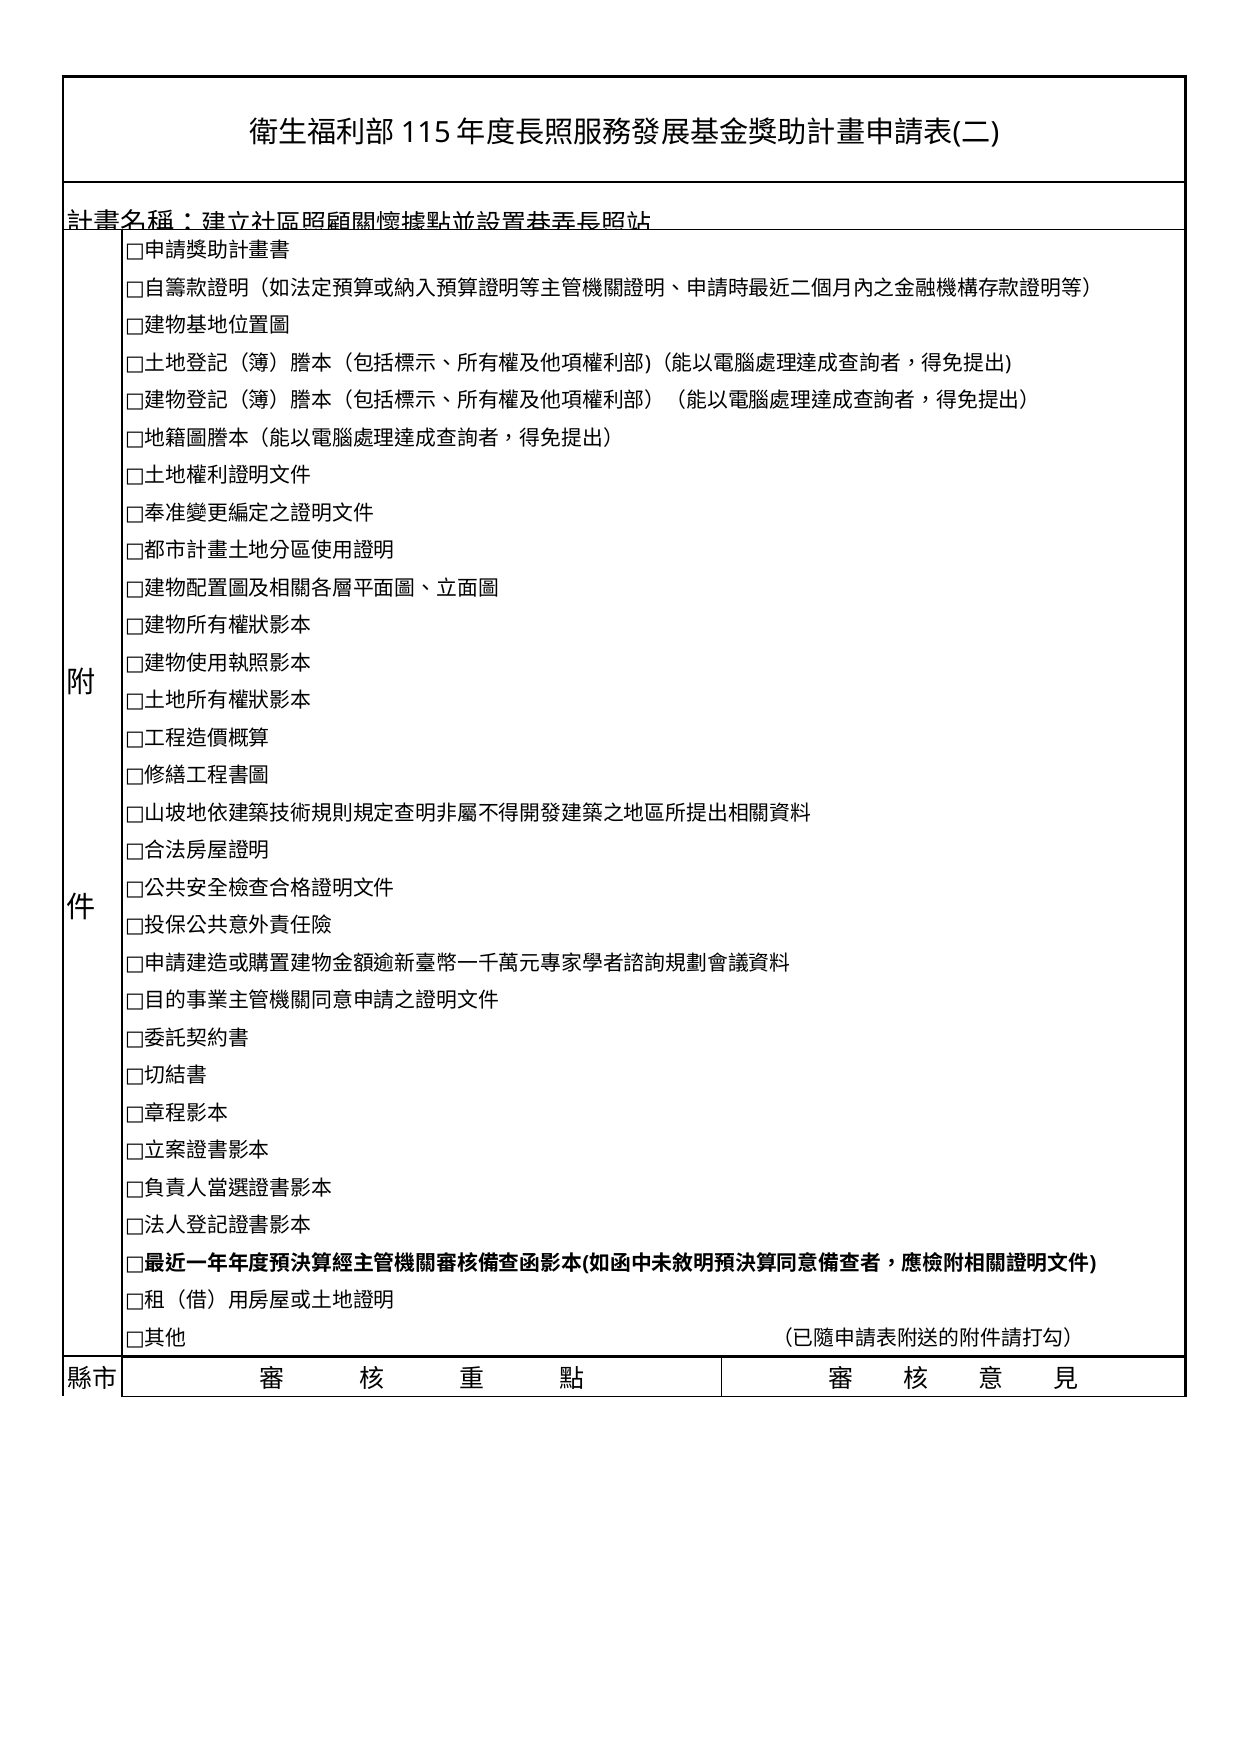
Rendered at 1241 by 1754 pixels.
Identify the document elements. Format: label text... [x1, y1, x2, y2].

table_header 衛生福利部115年度長照服務發展基金獎助計畫申請表(二) [64, 78, 1184, 181]
table_cell 計畫名稱：建立社區照顧關懷據點並設置巷弄長照站 [64, 183, 1184, 228]
table_cell 審 核 意 見 [722, 1358, 1184, 1396]
table_cell 縣市 [64, 1357, 121, 1396]
table_cell 附 件 [64, 230, 121, 1355]
table_cell 審 核 重 點 [123, 1358, 721, 1396]
table_cell □申請獎助計畫書 □自籌款證明（如法定預算或納入預算證明等主管機關證明、申請時最近二個月內之金融機構存款證明等） □建物基地位置圖 □土地登記（簿）謄本（包括標示、所有權及他項權利部)（能以電腦處理達成查詢者，得免提出) □建物登記（簿）謄本（包括標示、所有權及他項權利部）（能以電腦處理達成查詢者，得免提出） □地籍圖謄本（能以電腦處理達成查詢者，得免提出） □土地權利證明文件 □奉准變更編定之證明文件 □都市計畫土地分區使用證明 □建物配置圖及相關各層平面圖、立面圖 □建物所有權狀影本 □建物使用執照影本 □土地所有權狀影本 □工程造價概算 □修繕工程書圖 □山坡地依建築技術規則規定查明非屬不得開發建築之地區所提出相關資料 □合法房屋證明 □公共安全檢查合格證明文件 □投保公共意外責任險 □申請建造或購置建物金額逾新臺幣一千萬元專家學者諮詢規劃會議資料 □目的事業主管機關同意申請之證明文件 □委託契約書 □切結書 □章程影本 □立案證書影本 □負責人當選證書影本 □法人登記證書影本 □最近一年年度預決算經主管機關審核備查函影本(如函中未敘明預決算同意備查者，應檢附相關證明文件) □租（借）用房屋或土地證明 □其他 （已隨申請表附送的附件請打勾） [123, 230, 1184, 1355]
